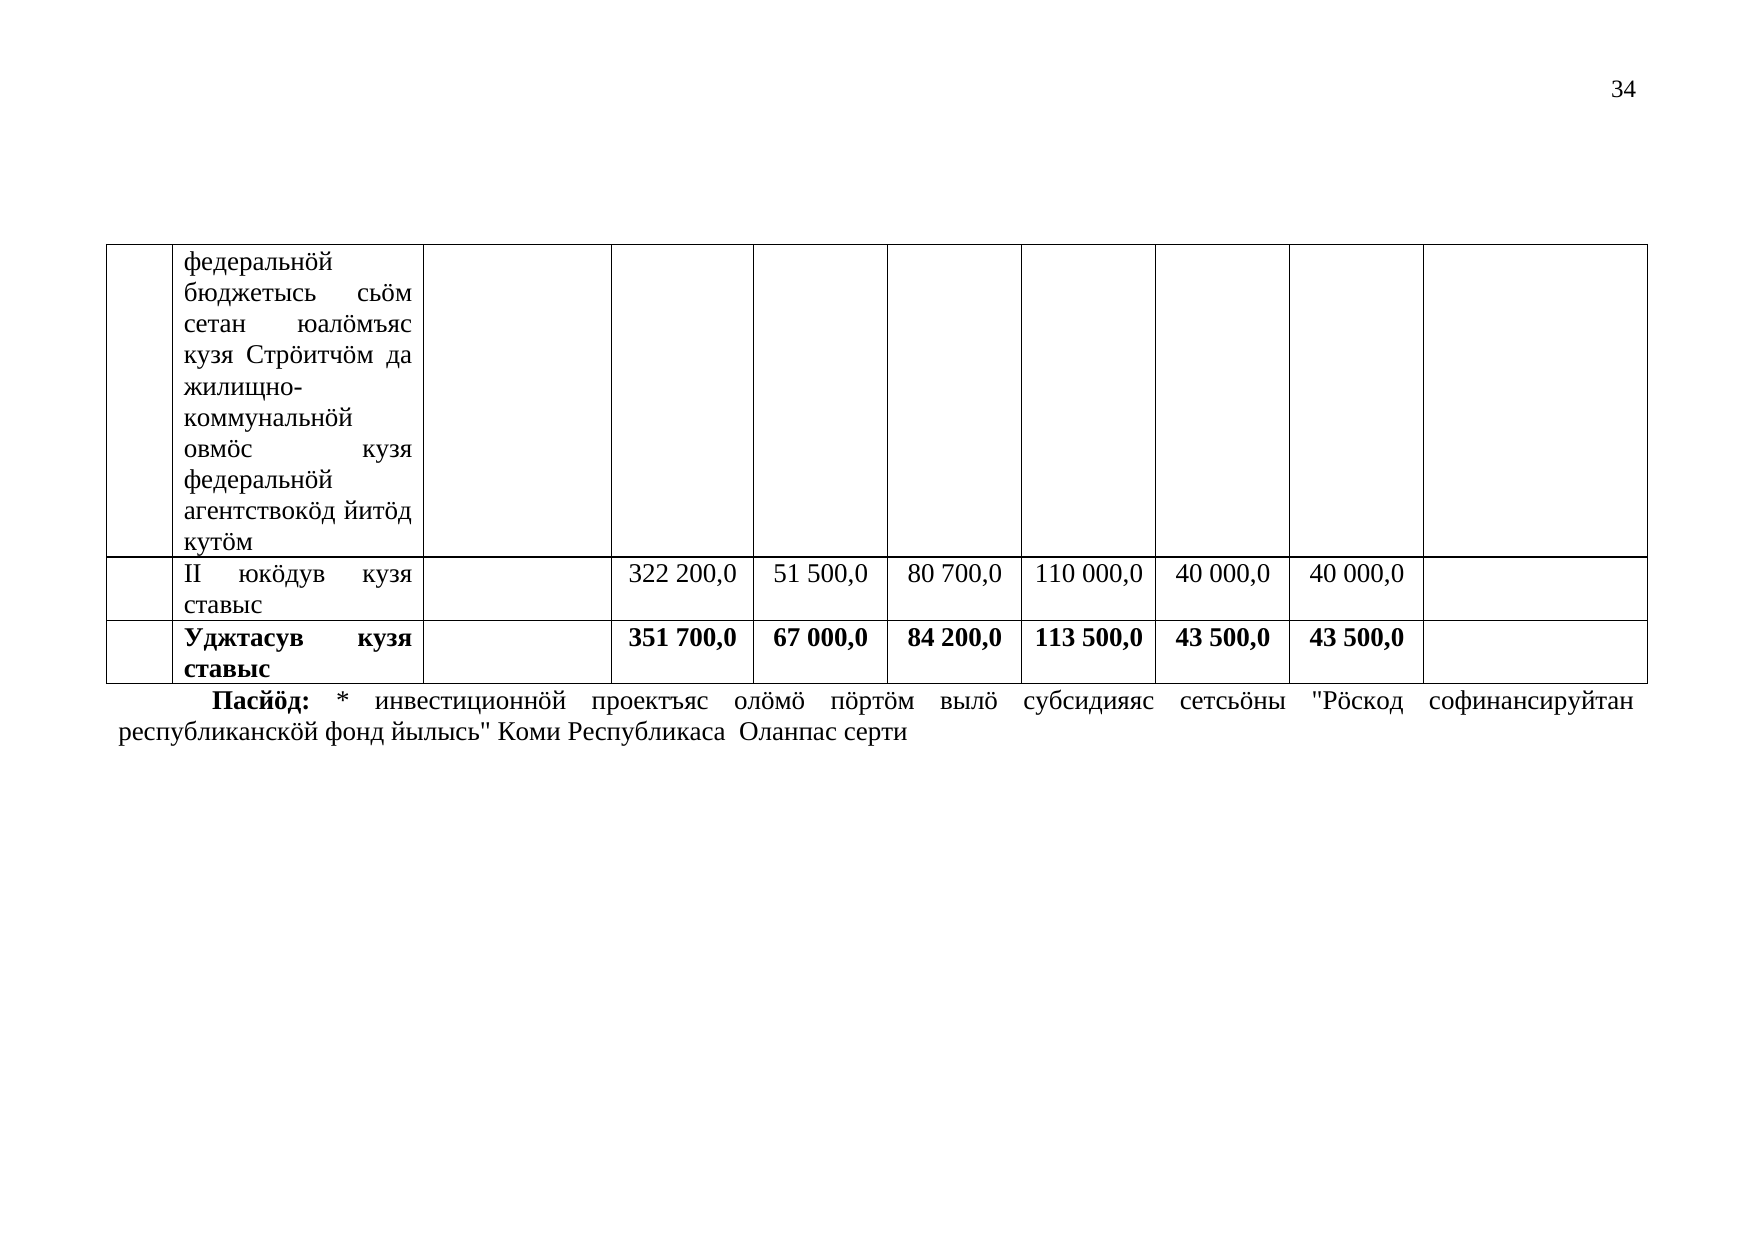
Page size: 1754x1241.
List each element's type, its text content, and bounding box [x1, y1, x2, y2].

table_cell II юкöдув кузя ставыс [173, 558, 423, 620]
table_cell [424, 245, 611, 556]
table_cell 67 000,0 [754, 621, 887, 683]
table_cell [107, 621, 172, 683]
table_cell [1424, 621, 1647, 683]
table_cell - [612, 245, 753, 556]
table_cell 351 700,0 [612, 621, 753, 683]
table_cell - [1290, 245, 1423, 556]
table_cell 80 700,0 [888, 558, 1021, 620]
table_cell 40 000,0 [1290, 558, 1423, 620]
table_cell [1424, 558, 1647, 620]
text Пасйöд: * инвестиционнöй проектъяс олöмö пöртöм вылö субсидияяс сетсьöны "Рöскод софинансируйтан республиканскöй фонд йылысь" Коми Республикаса Оланпас серти [118, 684, 1636, 746]
table_cell [107, 245, 172, 556]
table_cell 43 500,0 [1290, 621, 1423, 683]
table_cell 40 000,0 [1156, 558, 1289, 620]
table_cell [107, 558, 172, 620]
table_cell [1424, 245, 1647, 556]
table_cell - [888, 245, 1021, 556]
table_cell 322 200,0 [612, 558, 753, 620]
table_cell 51 500,0 [754, 558, 887, 620]
table_cell федеральнöй бюджетысь сьöм сетан юалöмъяс кузя Стрöитчöм да жилищно-коммунальнöй овмöс кузя федеральнöй агентствокöд йитöд кутöм [173, 245, 423, 556]
table_cell Уджтасув кузя ставыс [173, 621, 423, 683]
table_cell - [1022, 245, 1155, 556]
table_cell [424, 558, 611, 620]
table_cell 113 500,0 [1022, 621, 1155, 683]
table_cell 84 200,0 [888, 621, 1021, 683]
table_cell - [754, 245, 887, 556]
table_cell 43 500,0 [1156, 621, 1289, 683]
table_cell - [1156, 245, 1289, 556]
table_cell 110 000,0 [1022, 558, 1155, 620]
table_cell [424, 621, 611, 683]
